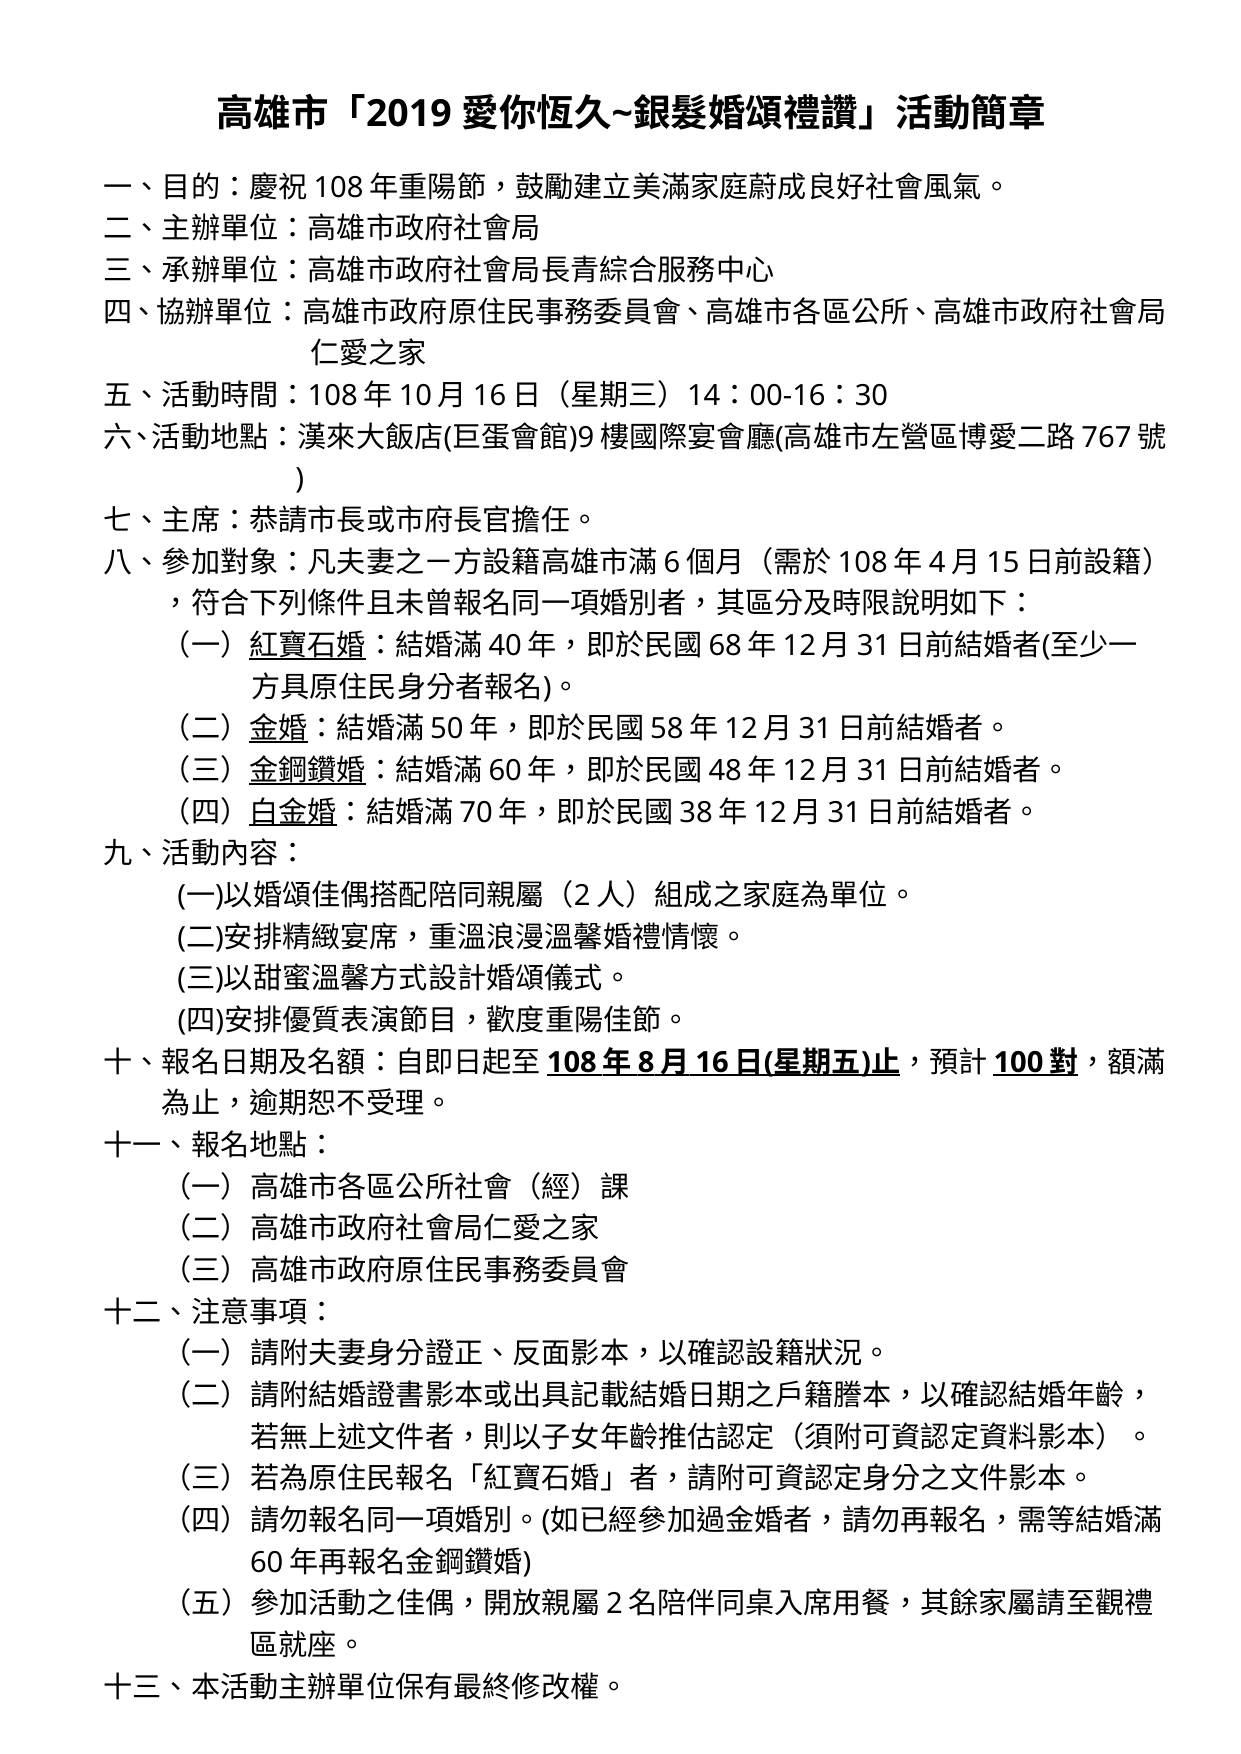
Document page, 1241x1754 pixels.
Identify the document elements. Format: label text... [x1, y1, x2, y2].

text （三）若為原住民報名「紅寶石婚」者，請附可資認定身分之文件影本。 [162, 1455, 1166, 1497]
text 二、主辦單位：高雄市政府社會局 [103, 205, 1166, 247]
text 高雄市「2019 愛你恆久~銀髮婚頌禮讚」活動簡章 [103, 93, 1166, 134]
text （二）高雄市政府社會局仁愛之家 [103, 1205, 1166, 1247]
text （一）請附夫妻身分證正、反面影本，以確認設籍狀況。 [103, 1330, 1166, 1372]
text 三、承辦單位：高雄市政府社會局長青綜合服務中心 [103, 247, 1166, 289]
text 四、協辦單位：高雄市政府原住民事務委員會、高雄市各區公所、高雄市政府社會局仁愛之家 [103, 289, 1166, 372]
text （五）參加活動之佳偶，開放親屬2名陪伴同桌入席用餐，其餘家屬請至觀禮區就座。 [162, 1580, 1166, 1664]
text 六、活動地點：漢來大飯店(巨蛋會館)9樓國際宴會廳(高雄市左營區博愛二路767號) [103, 414, 1166, 497]
text （二）請附結婚證書影本或出具記載結婚日期之戶籍謄本，以確認結婚年齡，若無上述文件者，則以子女年齡推估認定（須附可資認定資料影本）。 [162, 1372, 1166, 1455]
text (二)安排精緻宴席，重溫浪漫溫馨婚禮情懷。 [162, 914, 1166, 955]
text （四）白金婚：結婚滿70年，即於民國38年12月31日前結婚者。 [162, 789, 1166, 830]
text (三)以甜蜜溫馨方式設計婚頌儀式。 [162, 955, 1166, 997]
text （三）高雄市政府原住民事務委員會 [103, 1247, 1166, 1289]
text 十一、報名地點： [103, 1122, 1166, 1164]
text （一）紅寶石婚：結婚滿40年，即於民國68年12月31日前結婚者(至少一方具原住民身分者報名)。 [162, 622, 1166, 705]
text 一、目的：慶祝108年重陽節，鼓勵建立美滿家庭蔚成良好社會風氣。 [103, 164, 1166, 205]
text （三）金鋼鑽婚：結婚滿60年，即於民國48年12月31日前結婚者。 [162, 747, 1166, 789]
text 七、主席：恭請市長或市府長官擔任。 [103, 497, 1166, 539]
text 八、參加對象：凡夫妻之ㄧ方設籍高雄市滿6個月（需於108年4月15日前設籍），符合下列條件且未曾報名同一項婚別者，其區分及時限說明如下： [103, 539, 1166, 622]
text （四）請勿報名同一項婚別。(如已經參加過金婚者，請勿再報名，需等結婚滿60年再報名金鋼鑽婚) [162, 1497, 1166, 1580]
text (四)安排優質表演節目，歡度重陽佳節。 [177, 997, 1166, 1039]
text （二）金婚：結婚滿50年，即於民國58年12月31日前結婚者。 [162, 705, 1166, 747]
text （一）高雄市各區公所社會（經）課 [103, 1164, 1166, 1205]
text 五、活動時間：108年10月16日（星期三）14：00-16：30 [103, 372, 1166, 414]
text 十二、注意事項： [103, 1289, 1166, 1330]
text 十三、本活動主辦單位保有最終修改權。 [103, 1664, 1166, 1705]
text 十、報名日期及名額：自即日起至108年8月16日(星期五)止，預計100對，額滿為止，逾期恕不受理。 [103, 1039, 1166, 1122]
text 九、活動內容： [103, 830, 1166, 872]
text (一)以婚頌佳偶搭配陪同親屬（2人）組成之家庭為單位。 [162, 872, 1166, 914]
